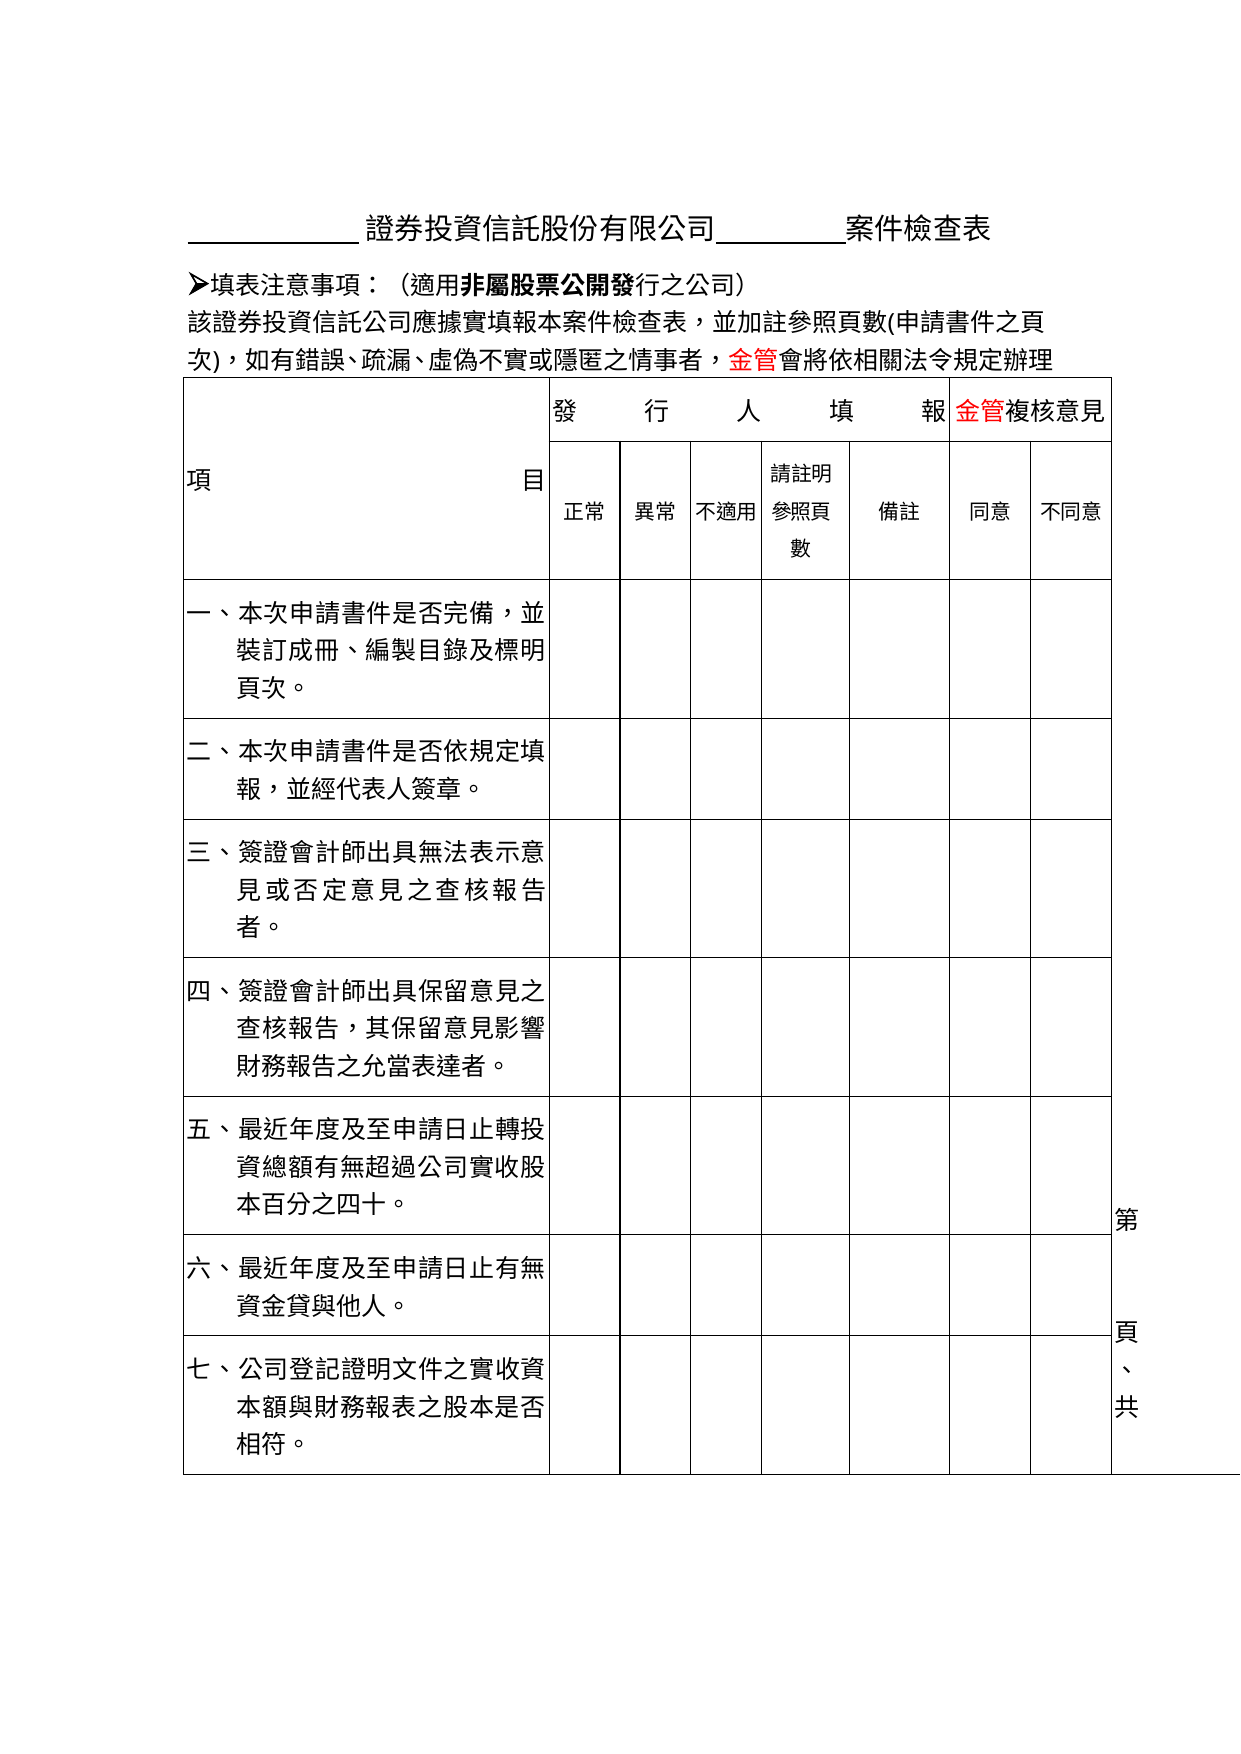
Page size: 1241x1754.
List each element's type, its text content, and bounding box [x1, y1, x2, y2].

table_cell 異常 [621, 442, 690, 579]
table_cell [762, 580, 849, 718]
table_cell [850, 958, 949, 1096]
table_cell [762, 1336, 849, 1474]
table_cell [1031, 580, 1111, 718]
table_cell [850, 580, 949, 718]
table_cell [1031, 1336, 1111, 1474]
table_cell [762, 719, 849, 819]
table_cell [1031, 719, 1111, 819]
table_cell [550, 958, 619, 1096]
table_cell 七、公司登記證明文件之實收資本額與財務報表之股本是否相符。 [184, 1336, 549, 1474]
table_cell [762, 1235, 849, 1335]
table_cell [550, 719, 619, 819]
table_cell [621, 1235, 690, 1335]
table_cell [950, 820, 1030, 957]
table_header 金管複核意見 [950, 378, 1111, 441]
table_cell [550, 1235, 619, 1335]
table_cell [950, 719, 1030, 819]
table_cell [850, 820, 949, 957]
table_cell [950, 580, 1030, 718]
table_cell [550, 1097, 619, 1234]
table_cell 二、本次申請書件是否依規定填報，並經代表人簽章。 [184, 719, 549, 819]
table_cell [850, 719, 949, 819]
text 該證券投資信託公司應據實填報本案件檢查表，並加註參照頁數(申請書件之頁次)，如有錯誤、疏漏、虛偽不實或隱匿之情事者，金管會將依相關法令規定辦理。 [187, 302, 1053, 377]
table_cell [621, 958, 690, 1096]
table_cell [1031, 1097, 1111, 1234]
text 填表注意事項：（適用非屬股票公開發行之公司） [187, 264, 1053, 302]
table_cell 五、最近年度及至申請日止轉投資總額有無超過公司實收股本百分之四十。 [184, 1097, 549, 1234]
table_cell [850, 1235, 949, 1335]
table_cell [762, 1097, 849, 1234]
table_cell [691, 820, 761, 957]
table_cell [691, 719, 761, 819]
table_cell [950, 1235, 1030, 1335]
table_cell [550, 820, 619, 957]
table_cell 一、本次申請書件是否完備，並裝訂成冊、編製目錄及標明頁次。 [184, 580, 549, 718]
table_cell [550, 1336, 619, 1474]
table_cell [691, 1235, 761, 1335]
table_cell [950, 1097, 1030, 1234]
table_cell [691, 580, 761, 718]
table_cell 同意 [950, 442, 1030, 579]
table_cell 正常 [550, 442, 619, 579]
table_cell [691, 958, 761, 1096]
table_cell [1031, 958, 1111, 1096]
table_header 項目 [184, 378, 549, 579]
table_cell [550, 580, 619, 718]
table_header 第 頁 、 共 [1112, 377, 1240, 1474]
table_cell 三、簽證會計師出具無法表示意見或否定意見之查核報告者。 [184, 820, 549, 957]
table_cell 四、簽證會計師出具保留意見之查核報告，其保留意見影響財務報告之允當表達者。 [184, 958, 549, 1096]
table_cell 不適用 [691, 442, 761, 579]
table_cell [621, 1097, 690, 1234]
table_cell [691, 1097, 761, 1234]
table_cell [621, 719, 690, 819]
table_cell [1031, 1235, 1111, 1335]
table_cell [850, 1336, 949, 1474]
table_cell 備註 [850, 442, 949, 579]
table_cell [762, 958, 849, 1096]
table_cell [1031, 820, 1111, 957]
table_cell 不同意 [1031, 442, 1111, 579]
text 證券投資信託股份有限公司 案件檢查表 [187, 189, 1053, 264]
table_cell [762, 820, 849, 957]
table_cell [950, 1336, 1030, 1474]
table_cell 請註明 參照頁數 [762, 442, 849, 579]
table_cell [621, 1336, 690, 1474]
table_header 發行人填報 [550, 378, 949, 441]
table_cell [621, 820, 690, 957]
table_cell 六、最近年度及至申請日止有無資金貸與他人。 [184, 1235, 549, 1335]
table_cell [691, 1336, 761, 1474]
table_cell [850, 1097, 949, 1234]
table_cell [950, 958, 1030, 1096]
table_cell [621, 580, 690, 718]
